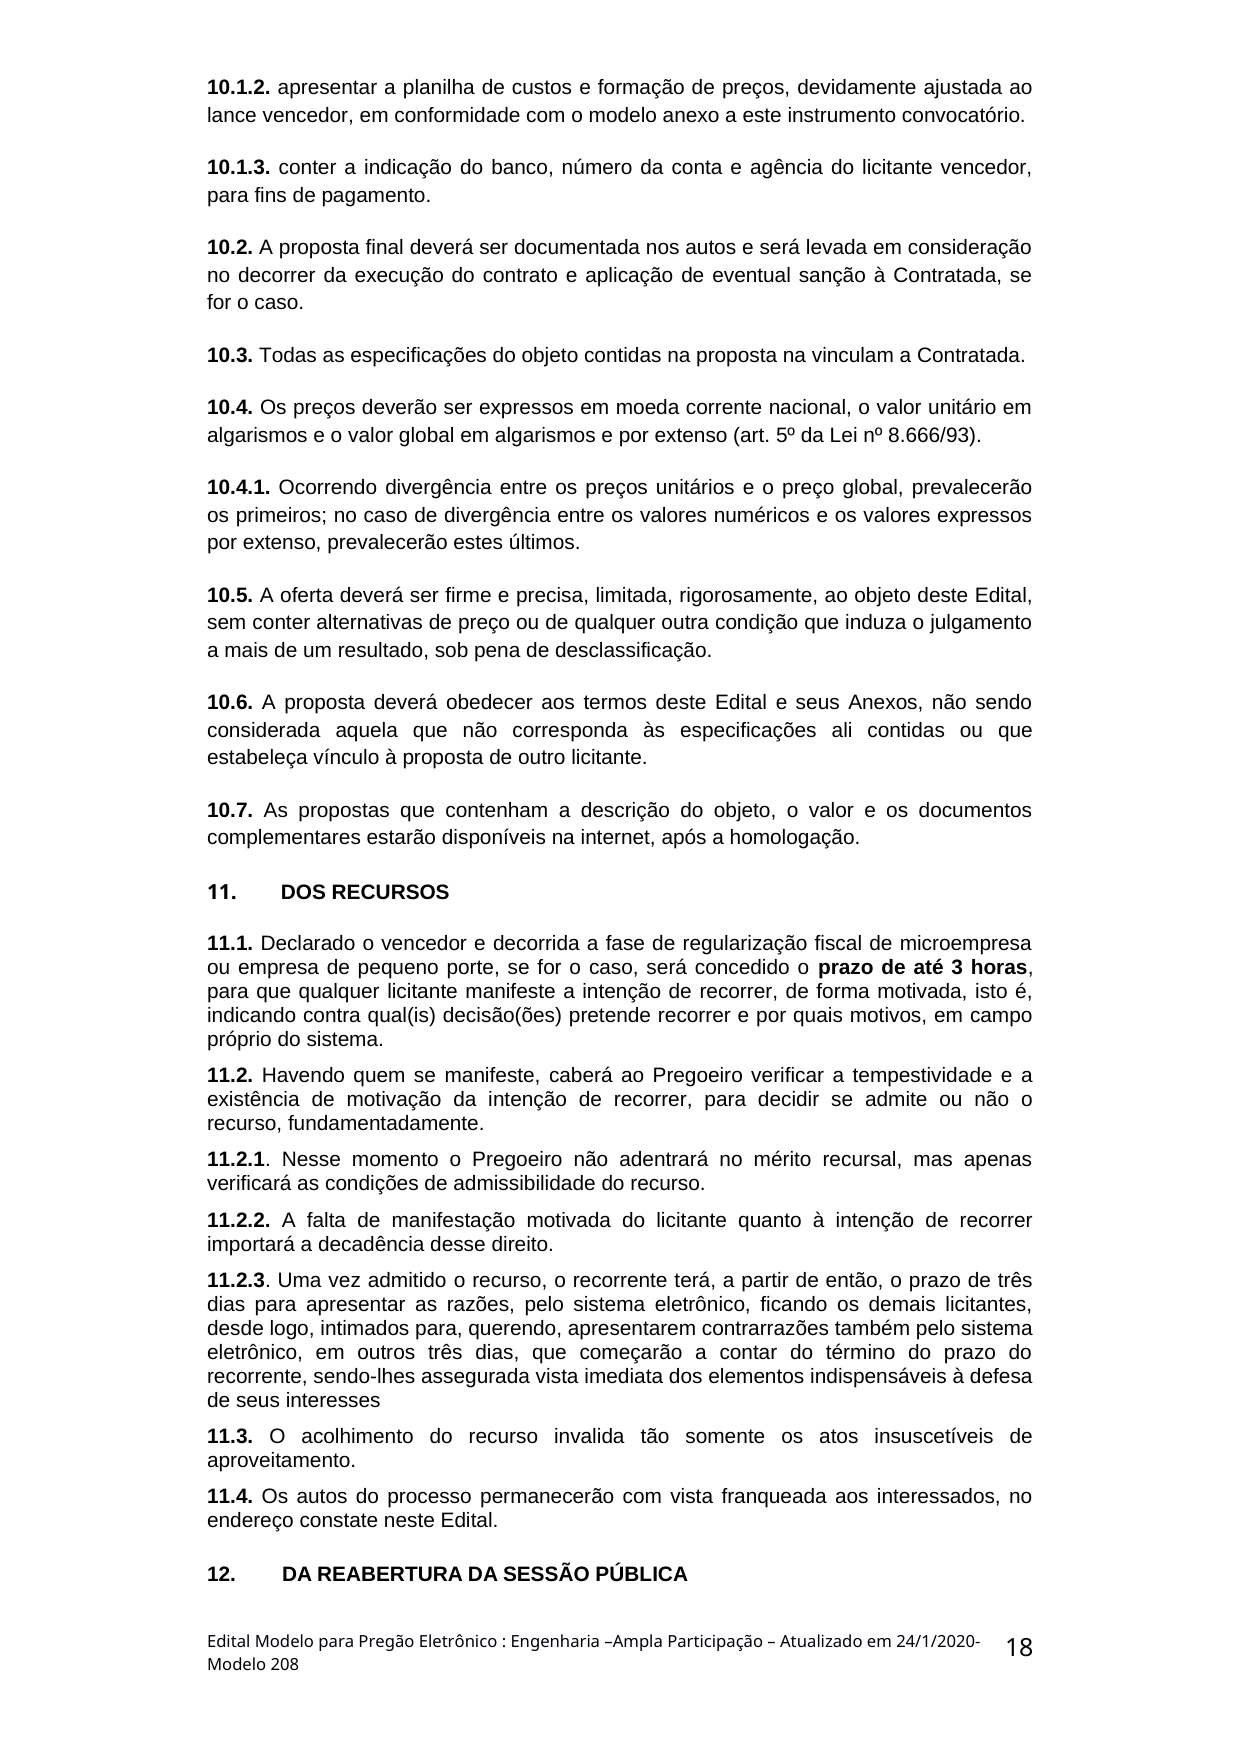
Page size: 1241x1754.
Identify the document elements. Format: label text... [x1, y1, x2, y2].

text 11.2.3. Uma vez admitido o recurso, o recorrente terá, a partir de então, o prazo de três dias para apresentar as razões, pelo sistema eletrônico, ficando os demais licitantes, desde logo, intimados para, querendo, apresentarem contrarrazões também pelo sistema eletrônico, em outros três dias, que começarão a contar do término do prazo do recorrente, sendo-lhes assegurada vista imediata dos elementos indispensáveis à defesa de seus interesses [207, 1268, 1033, 1412]
text 10.4. Os preços deverão ser expressos em moeda corrente nacional, o valor unitário em algarismos e o valor global em algarismos e por extenso (art. 5º da Lei nº 8.666/93). [207, 395, 1033, 446]
list DOS RECURSOS [207, 877, 1033, 906]
text 11.2. Havendo quem se manifeste, caberá ao Pregoeiro verificar a tempestividade e a existência de motivação da intenção de recorrer, para decidir se admite ou não o recurso, fundamentadamente. [207, 1063, 1033, 1135]
text 10.2. A proposta final deverá ser documentada nos autos e será levada em consideração no decorrer da execução do contrato e aplicação de eventual sanção à Contratada, se for o caso. [207, 235, 1033, 314]
text 11.3. O acolhimento do recurso invalida tão somente os atos insuscetíveis de aproveitamento. [207, 1424, 1033, 1472]
list 10.7. As propostas que contenham a descrição do objeto, o valor e os documentos complementares estarão disponíveis na internet, após a homologação. [207, 797, 1033, 849]
text 10.6. A proposta deverá obedecer aos termos deste Edital e seus Anexos, não sendo considerada aquela que não corresponda às especificações ali contidas ou que estabeleça vínculo à proposta de outro licitante. [207, 690, 1033, 769]
text 11.4. Os autos do processo permanecerão com vista franqueada aos interessados, no endereço constate neste Edital. [207, 1484, 1033, 1532]
text 10.5. A oferta deverá ser firme e precisa, limitada, rigorosamente, ao objeto deste Edital, sem conter alternativas de preço ou de qualquer outra condição que induza o julgamento a mais de um resultado, sob pena de desclassificação. [207, 582, 1033, 661]
text 10.4.1. Ocorrendo divergência entre os preços unitários e o preço global, prevalecerão os primeiros; no caso de divergência entre os valores numéricos e os valores expressos por extenso, prevalecerão estes últimos. [207, 475, 1033, 554]
text 11.1. Declarado o vencedor e decorrida a fase de regularização fiscal de microempresa ou empresa de pequeno porte, se for o caso, será concedido o prazo de até 3 horas, para que qualquer licitante manifeste a intenção de recorrer, de forma motivada, isto é, indicando contra qual(is) decisão(ões) pretende recorrer e por quais motivos, em campo próprio do sistema. [207, 931, 1033, 1051]
text 10.3. Todas as especificações do objeto contidas na proposta na vinculam a Contratada. [207, 342, 1033, 366]
text 11.2.1. Nesse momento o Pregoeiro não adentrará no mérito recursal, mas apenas verificará as condições de admissibilidade do recurso. [207, 1147, 1033, 1195]
text 11.2.2. A falta de manifestação motivada do licitante quanto à intenção de recorrer importará a decadência desse direito. [207, 1208, 1033, 1256]
text 10.1.3. conter a indicação do banco, número da conta e agência do licitante vencedor, para fins de pagamento. [207, 155, 1033, 206]
text 10.1.2. apresentar a planilha de custos e formação de preços, devidamente ajustada ao lance vencedor, em conformidade com o modelo anexo a este instrumento convocatório. [207, 75, 1033, 126]
subtitle 12. DA REABERTURA DA SESSÃO PÚBLICA [207, 1561, 1033, 1585]
